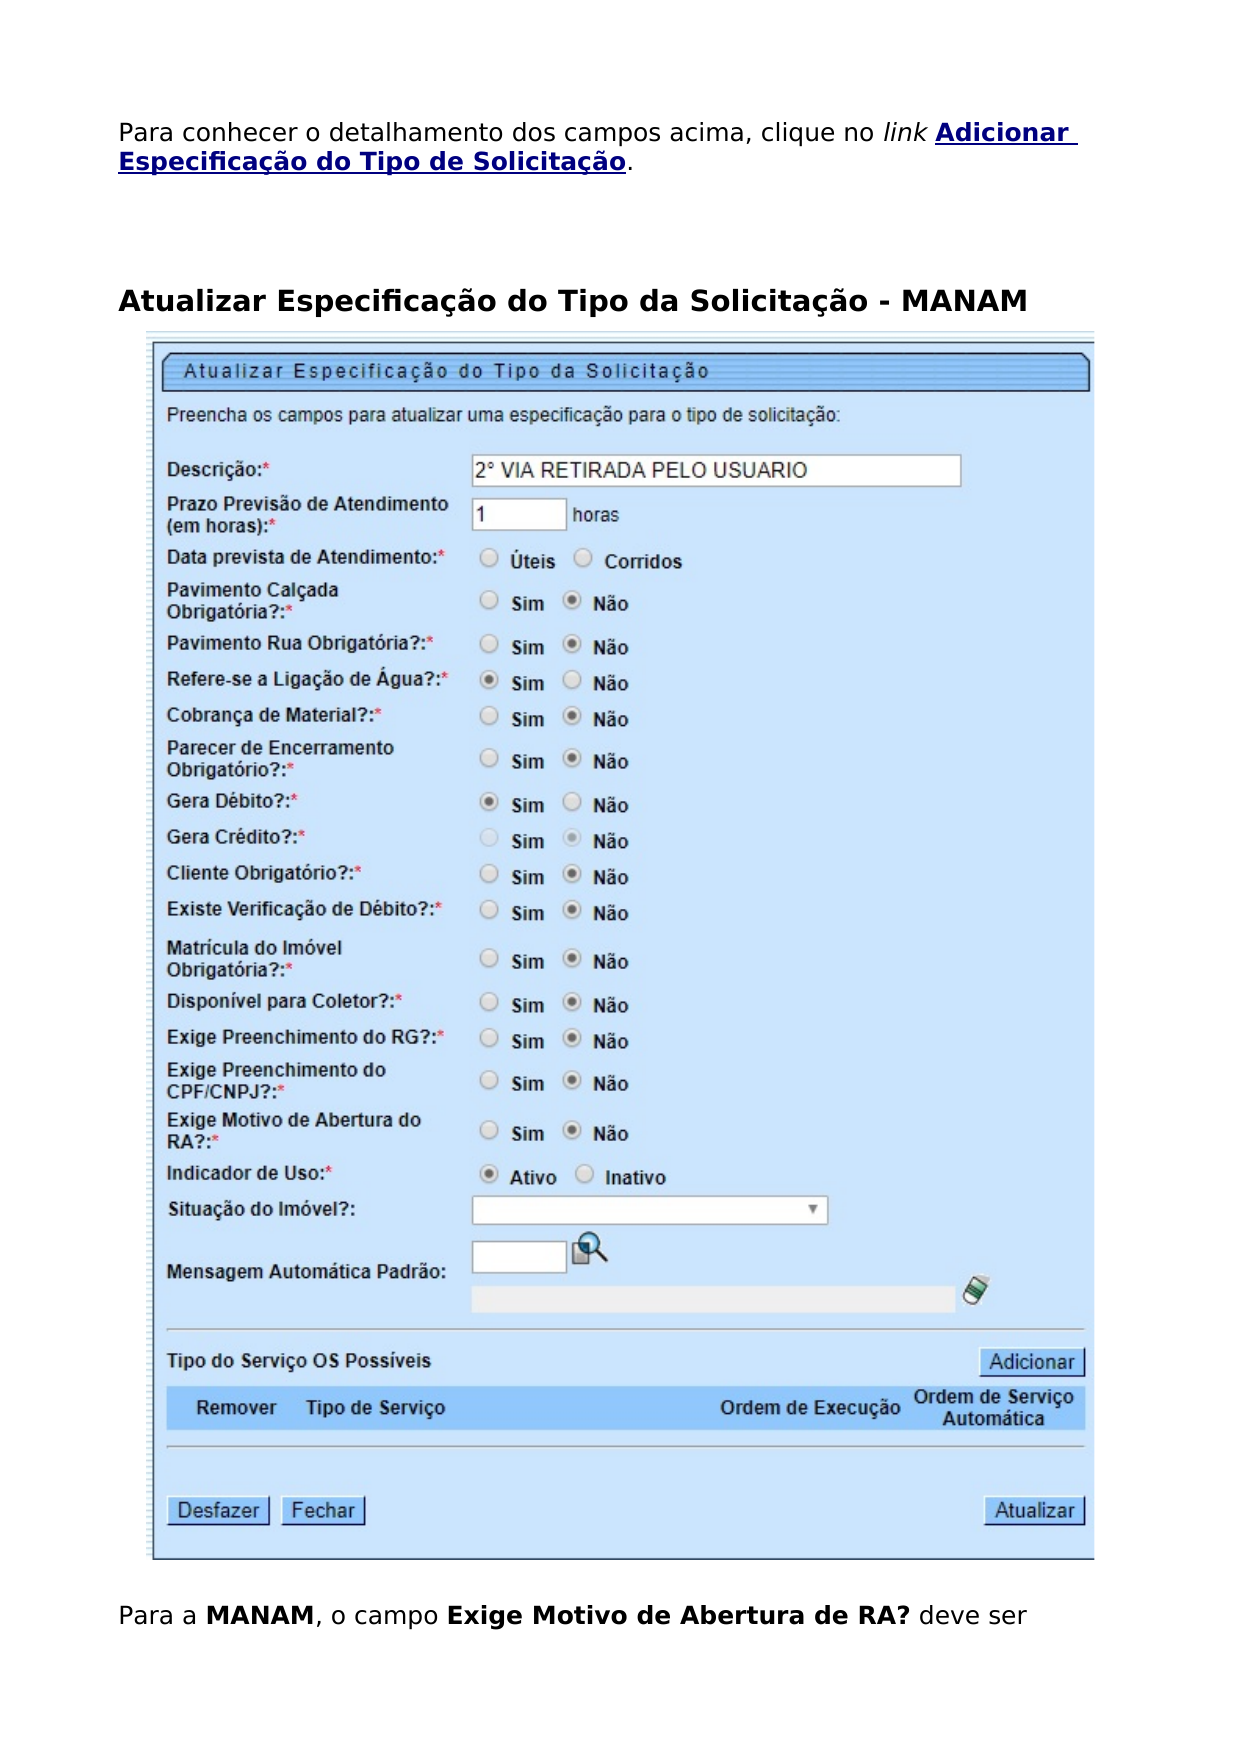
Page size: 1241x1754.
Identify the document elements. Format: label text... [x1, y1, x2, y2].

text Para a MANAM, o campo Exige Motivo de Abertura de RA? deve ser [118, 1601, 1122, 1630]
picture [146, 331, 1095, 1560]
subtitle Atualizar Especificação do Tipo da Solicitação - MANAM [118, 285, 1122, 319]
text Para conhecer o detalhamento dos campos acima, clique no link Adicionar Especificação do Tipo de Solicitação. [118, 118, 1122, 176]
